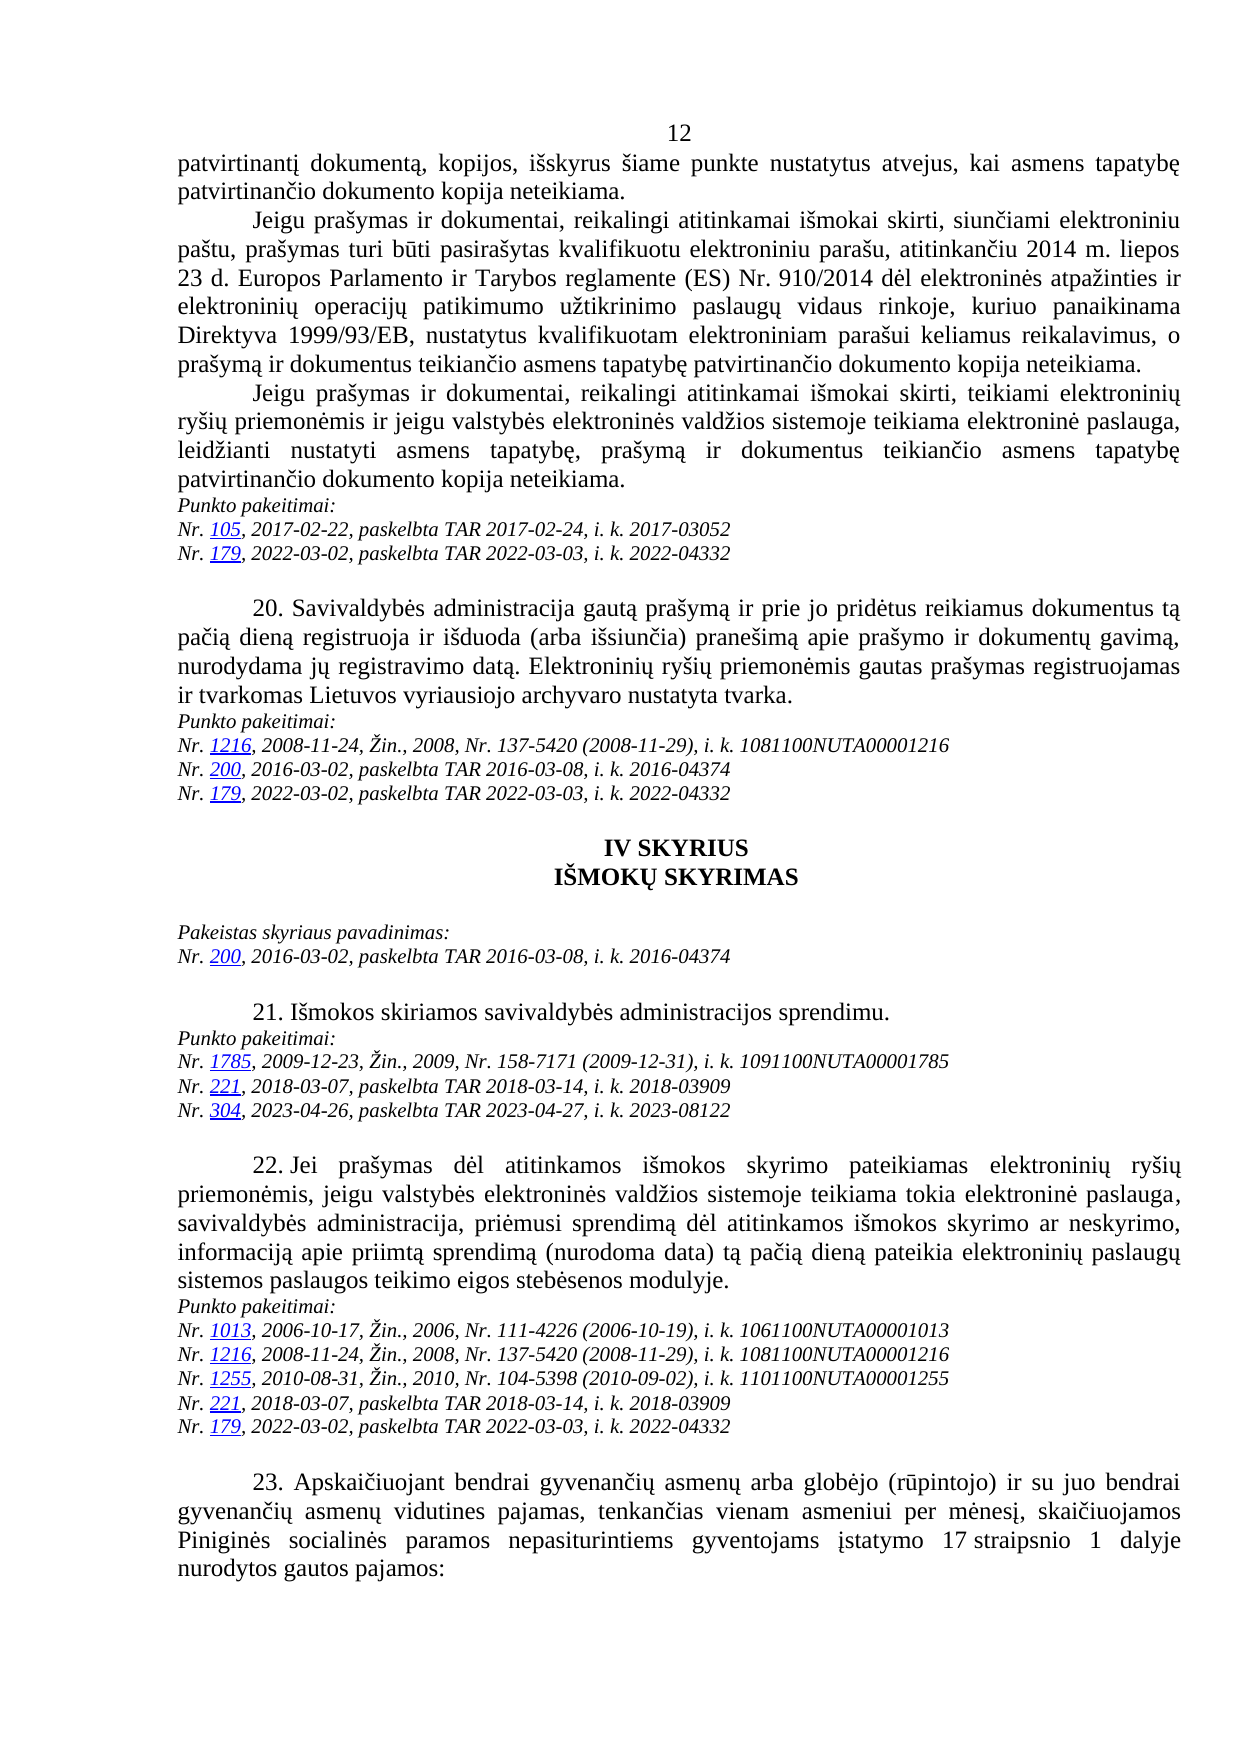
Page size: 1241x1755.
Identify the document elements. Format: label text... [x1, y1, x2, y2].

text Jeigu prašymas ir dokumentai, reikalingi atitinkamai išmokai skirti, teikiami elektroninių ryšių priemonėmis ir jeigu valstybės elektroninės valdžios sistemoje teikiama elektroninė paslauga, leidžianti nustatyti asmens tapatybę, prašymą ir dokumentus teikiančio asmens tapatybę patvirtinančio dokumento kopija neteikiama. [177, 378, 1181, 493]
text Nr. 179, 2022-03-02, paskelbta TAR 2022-03-03, i. k. 2022-04332 [177, 541, 1181, 565]
text 20. Savivaldybės administracija gautą prašymą ir prie jo pridėtus reikiamus dokumentus tą pačią dieną registruoja ir išduoda (arba išsiunčia) pranešimą apie prašymo ir dokumentų gavimą, nurodydama jų registravimo datą. Elektroninių ryšių priemonėmis gautas prašymas registruojamas ir tvarkomas Lietuvos vyriausiojo archyvaro nustatyta tvarka. [177, 593, 1181, 708]
text Nr. 221, 2018-03-07, paskelbta TAR 2018-03-14, i. k. 2018-03909 [177, 1390, 1181, 1414]
text 22. Jei prašymas dėl atitinkamos išmokos skyrimo pateikiamas elektroninių ryšių priemonėmis, jeigu valstybės elektroninės valdžios sistemoje teikiama tokia elektroninė paslauga, savivaldybės administracija, priėmusi sprendimą dėl atitinkamos išmokos skyrimo ar neskyrimo, informaciją apie priimtą sprendimą (nurodoma data) tą pačią dieną pateikia elektroninių paslaugų sistemos paslaugos teikimo eigos stebėsenos modulyje. [177, 1150, 1181, 1294]
text Punkto pakeitimai: [177, 1294, 1181, 1318]
text Pakeistas skyriaus pavadinimas: [177, 920, 1181, 944]
text Nr. 1216, 2008-11-24, Žin., 2008, Nr. 137-5420 (2008-11-29), i. k. 1081100NUTA00001216 [177, 1342, 1181, 1366]
text Punkto pakeitimai: [177, 493, 1181, 517]
text 23. Apskaičiuojant bendrai gyvenančių asmenų arba globėjo (rūpintojo) ir su juo bendrai gyvenančių asmenų vidutines pajamas, tenkančias vienam asmeniui per mėnesį, skaičiuojamos Piniginės socialinės paramos nepasiturintiems gyventojams įstatymo 17 straipsnio 1 dalyje nurodytos gautos pajamos: [177, 1467, 1181, 1582]
text Nr. 1785, 2009-12-23, Žin., 2009, Nr. 158-7171 (2009-12-31), i. k. 1091100NUTA00001785 [177, 1049, 1181, 1073]
text Nr. 200, 2016-03-02, paskelbta TAR 2016-03-08, i. k. 2016-04374 [177, 757, 1181, 781]
text Nr. 221, 2018-03-07, paskelbta TAR 2018-03-14, i. k. 2018-03909 [177, 1073, 1181, 1098]
text IV SKYRIUS IŠMOKŲ SKYRIMAS [177, 833, 1181, 891]
text Nr. 179, 2022-03-02, paskelbta TAR 2022-03-03, i. k. 2022-04332 [177, 1414, 1181, 1438]
text Nr. 105, 2017-02-22, paskelbta TAR 2017-02-24, i. k. 2017-03052 [177, 517, 1181, 541]
text Nr. 1255, 2010-08-31, Žin., 2010, Nr. 104-5398 (2010-09-02), i. k. 1101100NUTA00001255 [177, 1366, 1181, 1390]
text Nr. 1216, 2008-11-24, Žin., 2008, Nr. 137-5420 (2008-11-29), i. k. 1081100NUTA00001216 [177, 733, 1181, 757]
text Punkto pakeitimai: [177, 1025, 1181, 1049]
text Nr. 179, 2022-03-02, paskelbta TAR 2022-03-03, i. k. 2022-04332 [177, 781, 1181, 805]
text Nr. 304, 2023-04-26, paskelbta TAR 2023-04-27, i. k. 2023-08122 [177, 1098, 1181, 1122]
text Punkto pakeitimai: [177, 708, 1181, 733]
text Jeigu prašymas ir dokumentai, reikalingi atitinkamai išmokai skirti, siunčiami elektroniniu paštu, prašymas turi būti pasirašytas kvalifikuotu elektroniniu parašu, atitinkančiu 2014 m. liepos 23 d. Europos Parlamento ir Tarybos reglamente (ES) Nr. 910/2014 dėl elektroninės atpažinties ir elektroninių operacijų patikimumo užtikrinimo paslaugų vidaus rinkoje, kuriuo panaikinama Direktyva 1999/93/EB, nustatytus kvalifikuotam elektroniniam parašui keliamus reikalavimus, o prašymą ir dokumentus teikiančio asmens tapatybę patvirtinančio dokumento kopija neteikiama. [177, 205, 1181, 378]
text Nr. 200, 2016-03-02, paskelbta TAR 2016-03-08, i. k. 2016-04374 [177, 944, 1181, 968]
text patvirtinantį dokumentą, kopijos, išskyrus šiame punkte nustatytus atvejus, kai asmens tapatybę patvirtinančio dokumento kopija neteikiama. [177, 148, 1181, 205]
text Nr. 1013, 2006-10-17, Žin., 2006, Nr. 111-4226 (2006-10-19), i. k. 1061100NUTA00001013 [177, 1318, 1181, 1342]
text 21. Išmokos skiriamos savivaldybės administracijos sprendimu. [177, 997, 1181, 1025]
